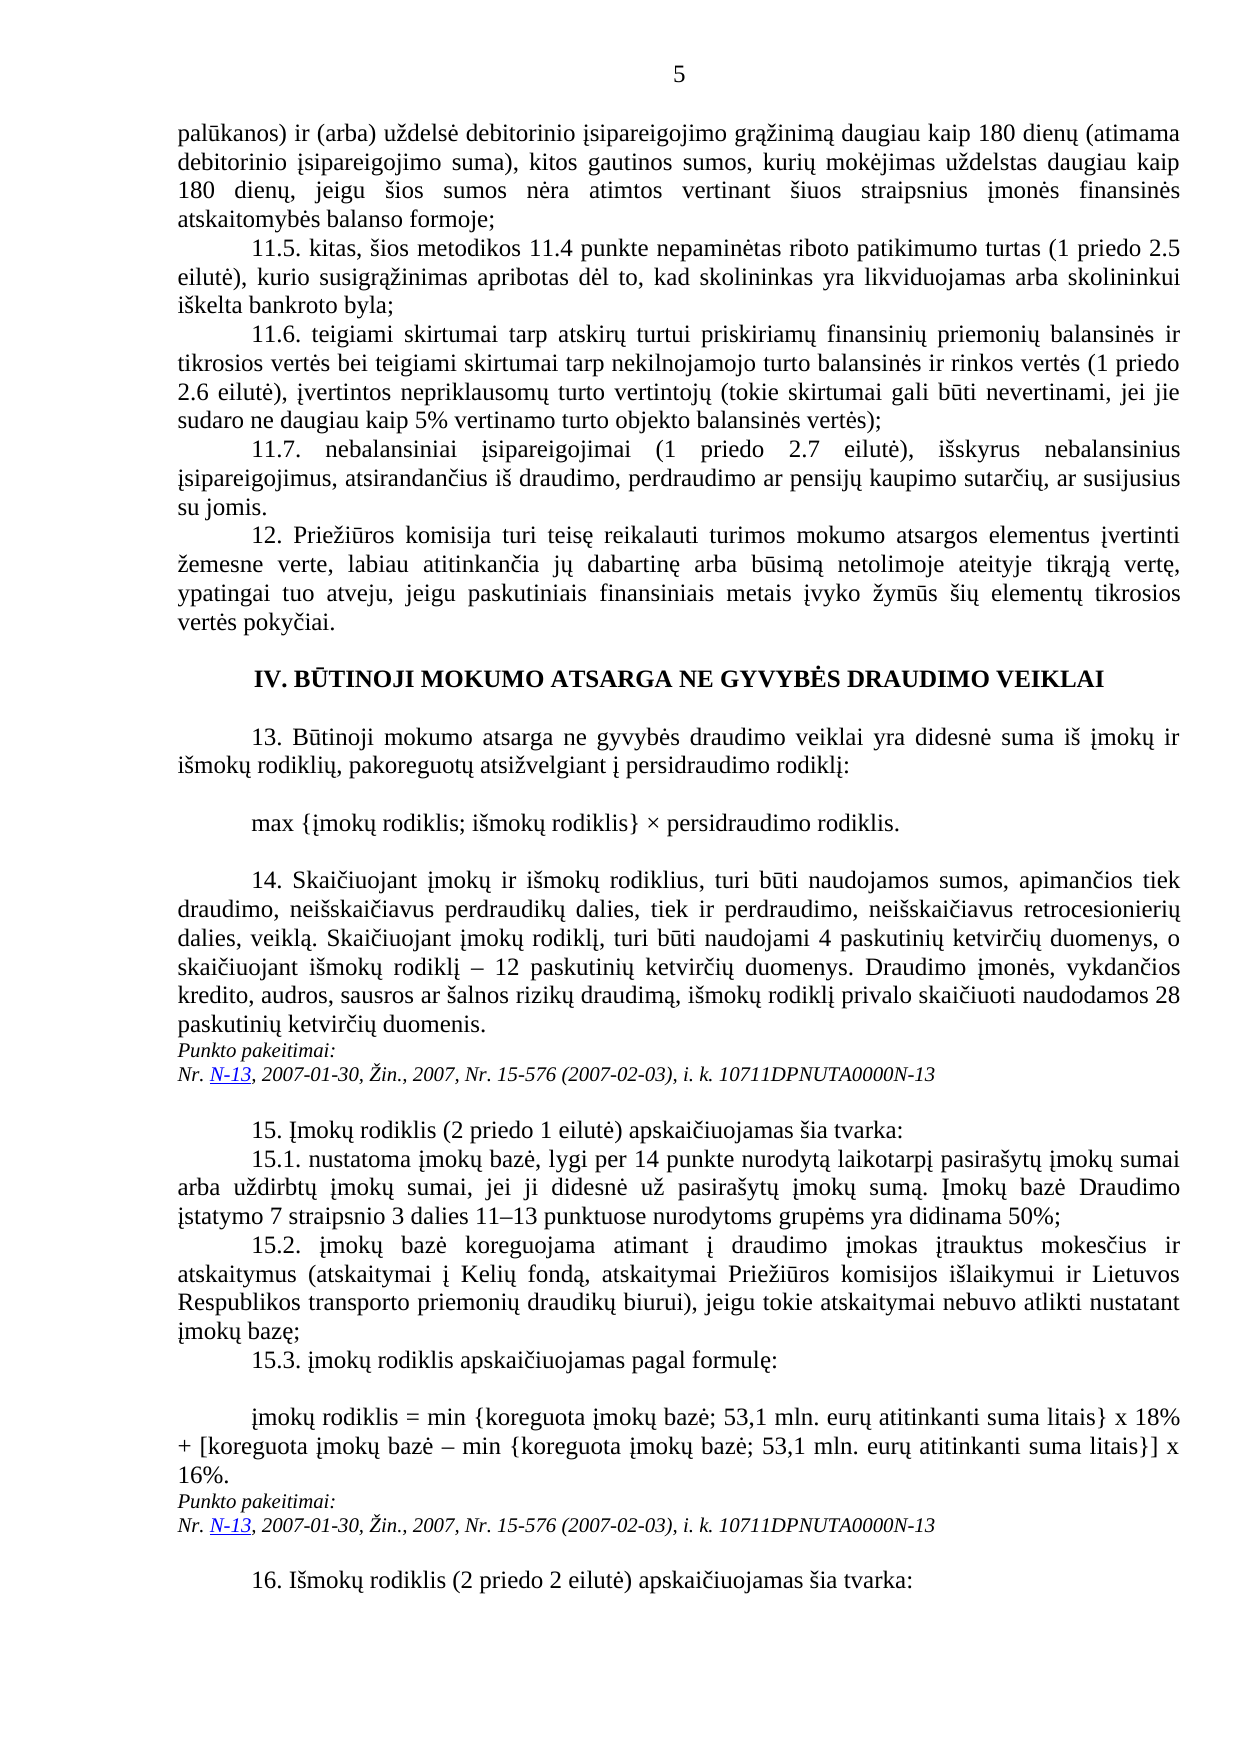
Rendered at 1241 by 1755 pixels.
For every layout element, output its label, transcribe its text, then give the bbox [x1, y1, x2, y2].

text 11.7. nebalansiniai įsipareigojimai (1 priedo 2.7 eilutė), išskyrus nebalansinius įsipareigojimus, atsirandančius iš draudimo, perdraudimo ar pensijų kaupimo sutarčių, ar susijusius su jomis. [177, 434, 1181, 521]
text 15.1. nustatoma įmokų bazė, lygi per 14 punkte nurodytą laikotarpį pasirašytų įmokų sumai arba uždirbtų įmokų sumai, jei ji didesnė už pasirašytų įmokų sumą. Įmokų bazė Draudimo įstatymo 7 straipsnio 3 dalies 11–13 punktuose nurodytoms grupėms yra didinama 50%; [177, 1144, 1181, 1230]
text max {įmokų rodiklis; išmokų rodiklis} × persidraudimo rodiklis. [177, 808, 1181, 837]
text 15.2. įmokų bazė koreguojama atimant į draudimo įmokas įtrauktus mokesčius ir atskaitymus (atskaitymai į Kelių fondą, atskaitymai Priežiūros komisijos išlaikymui ir Lietuvos Respublikos transporto priemonių draudikų biurui), jeigu tokie atskaitymai nebuvo atlikti nustatant įmokų bazę; [177, 1230, 1181, 1345]
text Punkto pakeitimai: [177, 1038, 1181, 1062]
text Nr. N-13, 2007-01-30, Žin., 2007, Nr. 15-576 (2007-02-03), i. k. 10711DPNUTA0000N-13 [177, 1513, 1181, 1537]
text 16. Išmokų rodiklis (2 priedo 2 eilutė) apskaičiuojamas šia tvarka: [177, 1566, 1181, 1594]
text 12. Priežiūros komisija turi teisę reikalauti turimos mokumo atsargos elementus įvertinti žemesne verte, labiau atitinkančia jų dabartinę arba būsimą netolimoje ateityje tikrąją vertę, ypatingai tuo atveju, jeigu paskutiniais finansiniais metais įvyko žymūs šių elementų tikrosios vertės pokyčiai. [177, 521, 1181, 636]
text palūkanos) ir (arba) uždelsė debitorinio įsipareigojimo grąžinimą daugiau kaip 180 dienų (atimama debitorinio įsipareigojimo suma), kitos gautinos sumos, kurių mokėjimas uždelstas daugiau kaip 180 dienų, jeigu šios sumos nėra atimtos vertinant šiuos straipsnius įmonės finansinės atskaitomybės balanso formoje; [177, 118, 1181, 233]
text 15.3. įmokų rodiklis apskaičiuojamas pagal formulę: [177, 1345, 1181, 1374]
text IV. BŪTINOJI MOKUMO ATSARGA NE GYVYBĖS DRAUDIMO VEIKLAI [177, 664, 1181, 693]
text Nr. N-13, 2007-01-30, Žin., 2007, Nr. 15-576 (2007-02-03), i. k. 10711DPNUTA0000N-13 [177, 1062, 1181, 1086]
text 11.6. teigiami skirtumai tarp atskirų turtui priskiriamų finansinių priemonių balansinės ir tikrosios vertės bei teigiami skirtumai tarp nekilnojamojo turto balansinės ir rinkos vertės (1 priedo 2.6 eilutė), įvertintos nepriklausomų turto vertintojų (tokie skirtumai gali būti nevertinami, jei jie sudaro ne daugiau kaip 5% vertinamo turto objekto balansinės vertės); [177, 319, 1181, 434]
text įmokų rodiklis = min {koreguota įmokų bazė; 53,1 mln. eurų atitinkanti suma litais} x 18% + [koreguota įmokų bazė – min {koreguota įmokų bazė; 53,1 mln. eurų atitinkanti suma litais}] x 16%. [177, 1402, 1181, 1489]
text 13. Būtinoji mokumo atsarga ne gyvybės draudimo veiklai yra didesnė suma iš įmokų ir išmokų rodiklių, pakoreguotų atsižvelgiant į persidraudimo rodiklį: [177, 722, 1181, 779]
text 11.5. kitas, šios metodikos 11.4 punkte nepaminėtas riboto patikimumo turtas (1 priedo 2.5 eilutė), kurio susigrąžinimas apribotas dėl to, kad skolininkas yra likviduojamas arba skolininkui iškelta bankroto byla; [177, 233, 1181, 319]
text 15. Įmokų rodiklis (2 priedo 1 eilutė) apskaičiuojamas šia tvarka: [177, 1115, 1181, 1144]
text 14. Skaičiuojant įmokų ir išmokų rodiklius, turi būti naudojamos sumos, apimančios tiek draudimo, neišskaičiavus perdraudikų dalies, tiek ir perdraudimo, neišskaičiavus retrocesionierių dalies, veiklą. Skaičiuojant įmokų rodiklį, turi būti naudojami 4 paskutinių ketvirčių duomenys, o skaičiuojant išmokų rodiklį – 12 paskutinių ketvirčių duomenys. Draudimo įmonės, vykdančios kredito, audros, sausros ar šalnos rizikų draudimą, išmokų rodiklį privalo skaičiuoti naudodamos 28 paskutinių ketvirčių duomenis. [177, 866, 1181, 1038]
text Punkto pakeitimai: [177, 1489, 1181, 1513]
